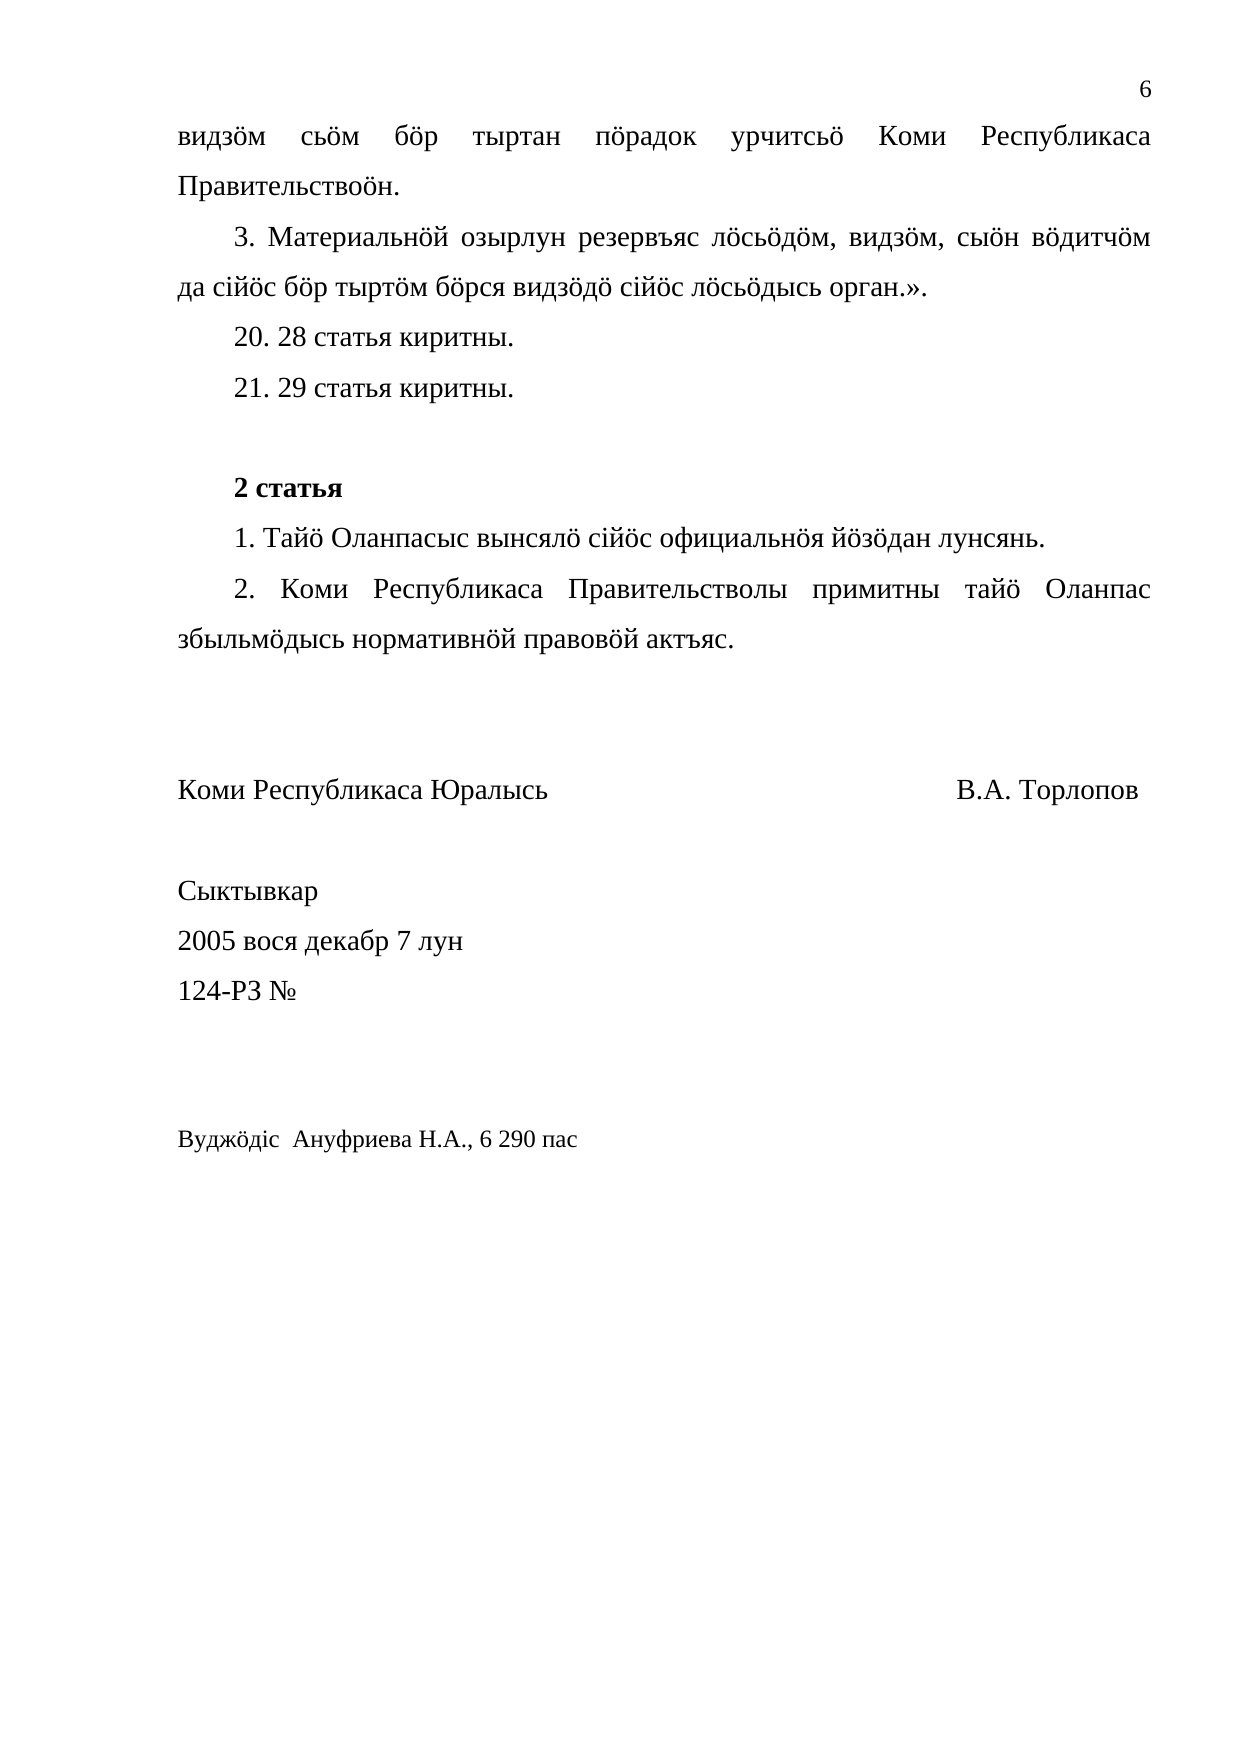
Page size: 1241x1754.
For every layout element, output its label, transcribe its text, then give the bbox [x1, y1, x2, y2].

text 1. Тайö Оланпасыс вынсялö сiйöс официальнöя йöзöдан лунсянь. [177, 521, 1152, 554]
text Коми Республикаса Юралысь В.А. Торлопов [177, 772, 1152, 806]
text Сыктывкар [177, 873, 1152, 906]
text видзöм сьöм бöр тыртан пöрадок урчитсьö Коми Республикаса Правительствоöн. [177, 118, 1152, 202]
text 124-РЗ № [177, 973, 1152, 1007]
text Вуджöдiс Ануфриева Н.А., 6 290 пас [177, 1124, 1152, 1153]
text 21. 29 статья киритны. [177, 370, 1152, 403]
text 20. 28 статья киритны. [177, 319, 1152, 353]
text 3. Материальнöй озырлун резервъяс лöсьöдöм, видзöм, сыöн вöдитчöм да сiйöс бöр тыртöм бöрся видзöдö сiйöс лöсьöдысь орган.». [177, 219, 1152, 303]
text 2 статья [177, 470, 1152, 504]
text 2. Коми Республикаса Правительстволы примитны тайö Оланпас збыльмöдысь нормативнöй правовöй актъяс. [177, 571, 1152, 655]
text 2005 вося декабр 7 лун [177, 923, 1152, 957]
